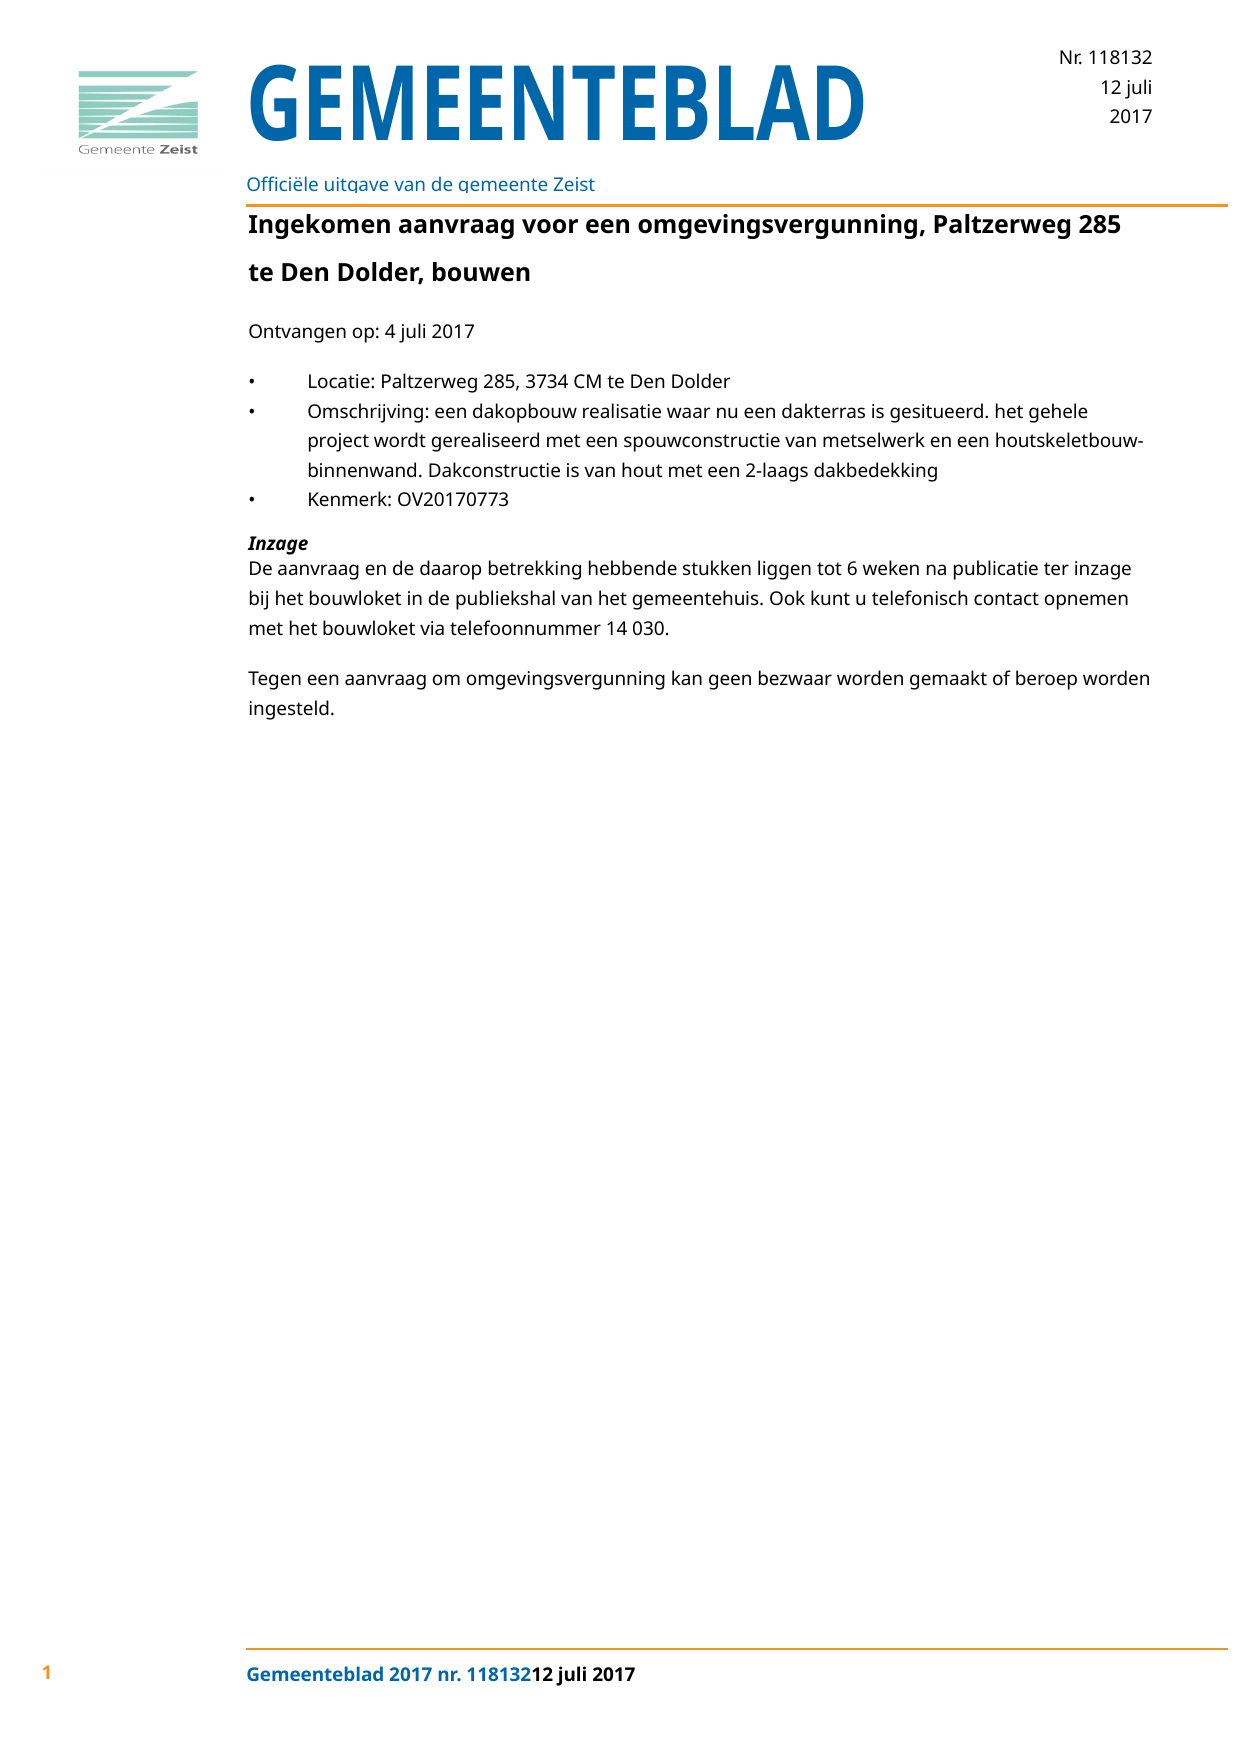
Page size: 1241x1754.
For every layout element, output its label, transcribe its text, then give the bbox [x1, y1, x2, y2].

list Locatie: Paltzerweg 285, 3734 CM te Den Dolder [248, 368, 1152, 394]
text Ontvangen op: 4 juli 2017 [248, 318, 1152, 344]
text Inzage [248, 530, 1152, 556]
text Tegen een aanvraag om omgevingsvergunning kan geen bezwaar worden gemaakt of beroep worden ingesteld. [248, 665, 1152, 720]
list Kenmerk: OV20170773 [248, 487, 1152, 512]
picture [41, 47, 231, 172]
text De aanvraag en de daarop betrekking hebbende stukken liggen tot 6 weken na publicatie ter inzage bij het bouwloket in de publiekshal van het gemeentehuis. Ook kunt u telefonisch contact opnemen met het bouwloket via telefoonnummer 14 030. [248, 556, 1152, 640]
list Omschrijving: een dakopbouw realisatie waar nu een dakterras is gesitueerd. het gehele project wordt gerealiseerd met een spouwconstructie van metselwerk en een houtskeletbouw-binnenwand. Dakconstructie is van hout met een 2-laags dakbedekking [248, 398, 1152, 483]
text Ingekomen aanvraag voor een omgevingsvergunning, Paltzerweg 285 te Den Dolder, bouwen [248, 207, 1152, 288]
